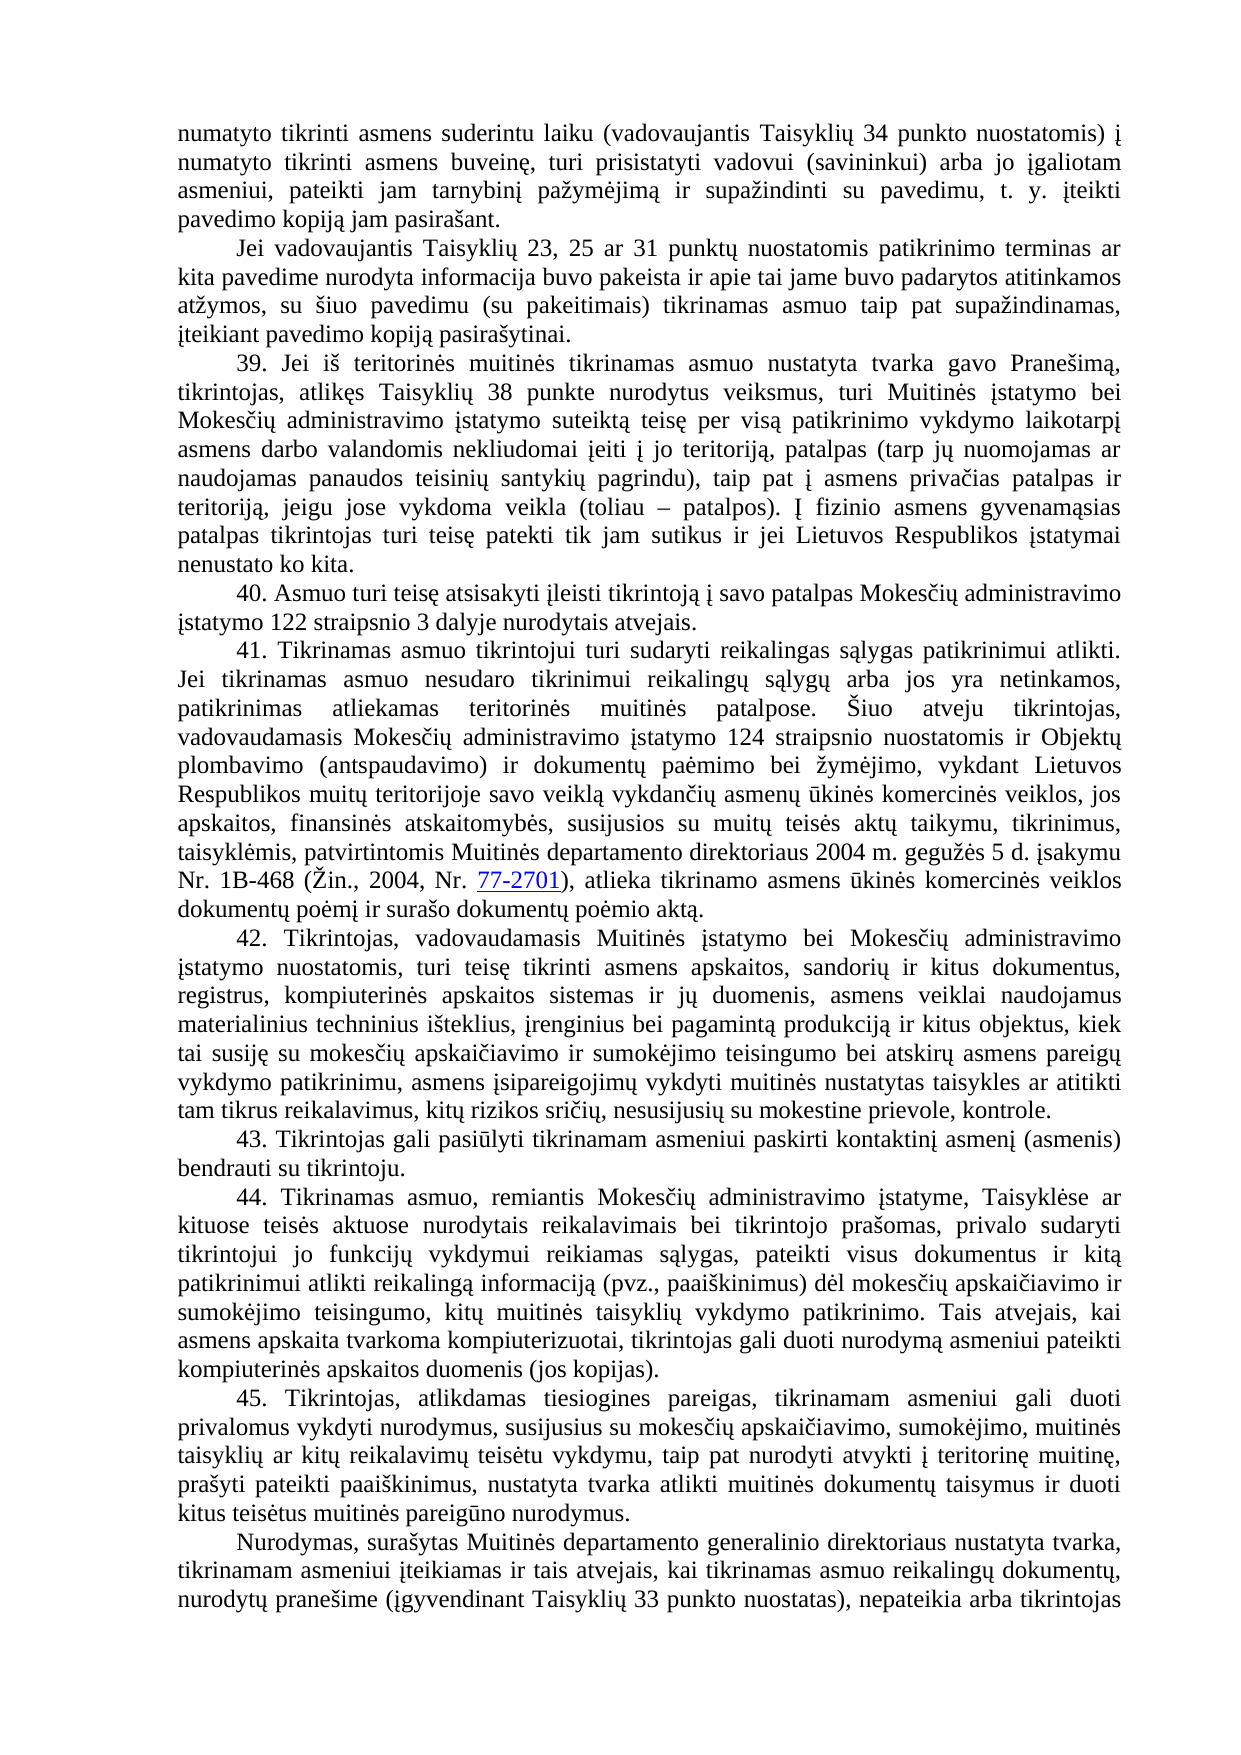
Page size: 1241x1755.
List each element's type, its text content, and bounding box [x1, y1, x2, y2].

text 44. Tikrinamas asmuo, remiantis Mokesčių administravimo įstatyme, Taisyklėse ar kituose teisės aktuose nurodytais reikalavimais bei tikrintojo prašomas, privalo sudaryti tikrintojui jo funkcijų vykdymui reikiamas sąlygas, pateikti visus dokumentus ir kitą patikrinimui atlikti reikalingą informaciją (pvz., paaiškinimus) dėl mokesčių apskaičiavimo ir sumokėjimo teisingumo, kitų muitinės taisyklių vykdymo patikrinimo. Tais atvejais, kai asmens apskaita tvarkoma kompiuterizuotai, tikrintojas gali duoti nurodymą asmeniui pateikti kompiuterinės apskaitos duomenis (jos kopijas). [177, 1182, 1122, 1383]
text numatyto tikrinti asmens suderintu laiku (vadovaujantis Taisyklių 34 punkto nuostatomis) į numatyto tikrinti asmens buveinę, turi prisistatyti vadovui (savininkui) arba jo įgaliotam asmeniui, pateikti jam tarnybinį pažymėjimą ir supažindinti su pavedimu, t. y. įteikti pavedimo kopiją jam pasirašant. [177, 118, 1122, 233]
text 45. Tikrintojas, atlikdamas tiesiogines pareigas, tikrinamam asmeniui gali duoti privalomus vykdyti nurodymus, susijusius su mokesčių apskaičiavimo, sumokėjimo, muitinės taisyklių ar kitų reikalavimų teisėtu vykdymu, taip pat nurodyti atvykti į teritorinę muitinę, prašyti pateikti paaiškinimus, nustatyta tvarka atlikti muitinės dokumentų taisymus ir duoti kitus teisėtus muitinės pareigūno nurodymus. [177, 1383, 1122, 1527]
text 40. Asmuo turi teisę atsisakyti įleisti tikrintoją į savo patalpas Mokesčių administravimo įstatymo 122 straipsnio 3 dalyje nurodytais atvejais. [177, 578, 1122, 636]
text 41. Tikrinamas asmuo tikrintojui turi sudaryti reikalingas sąlygas patikrinimui atlikti. Jei tikrinamas asmuo nesudaro tikrinimui reikalingų sąlygų arba jos yra netinkamos, patikrinimas atliekamas teritorinės muitinės patalpose. Šiuo atveju tikrintojas, vadovaudamasis Mokesčių administravimo įstatymo 124 straipsnio nuostatomis ir Objektų plombavimo (antspaudavimo) ir dokumentų paėmimo bei žymėjimo, vykdant Lietuvos Respublikos muitų teritorijoje savo veiklą vykdančių asmenų ūkinės komercinės veiklos, jos apskaitos, finansinės atskaitomybės, susijusios su muitų teisės aktų taikymu, tikrinimus, taisyklėmis, patvirtintomis Muitinės departamento direktoriaus 2004 m. gegužės 5 d. įsakymu Nr. 1B-468 (Žin., 2004, Nr. 77-2701), atlieka tikrinamo asmens ūkinės komercinės veiklos dokumentų poėmį ir surašo dokumentų poėmio aktą. [177, 636, 1122, 923]
text Nurodymas, surašytas Muitinės departamento generalinio direktoriaus nustatyta tvarka, tikrinamam asmeniui įteikiamas ir tais atvejais, kai tikrinamas asmuo reikalingų dokumentų, nurodytų pranešime (įgyvendinant Taisyklių 33 punkto nuostatas), nepateikia arba tikrintojas [177, 1527, 1122, 1613]
text Jei vadovaujantis Taisyklių 23, 25 ar 31 punktų nuostatomis patikrinimo terminas ar kita pavedime nurodyta informacija buvo pakeista ir apie tai jame buvo padarytos atitinkamos atžymos, su šiuo pavedimu (su pakeitimais) tikrinamas asmuo taip pat supažindinamas, įteikiant pavedimo kopiją pasirašytinai. [177, 233, 1122, 348]
text 42. Tikrintojas, vadovaudamasis Muitinės įstatymo bei Mokesčių administravimo įstatymo nuostatomis, turi teisę tikrinti asmens apskaitos, sandorių ir kitus dokumentus, registrus, kompiuterinės apskaitos sistemas ir jų duomenis, asmens veiklai naudojamus materialinius techninius išteklius, įrenginius bei pagamintą produkciją ir kitus objektus, kiek tai susiję su mokesčių apskaičiavimo ir sumokėjimo teisingumo bei atskirų asmens pareigų vykdymo patikrinimu, asmens įsipareigojimų vykdyti muitinės nustatytas taisykles ar atitikti tam tikrus reikalavimus, kitų rizikos sričių, nesusijusių su mokestine prievole, kontrole. [177, 923, 1122, 1124]
text 39. Jei iš teritorinės muitinės tikrinamas asmuo nustatyta tvarka gavo Pranešimą, tikrintojas, atlikęs Taisyklių 38 punkte nurodytus veiksmus, turi Muitinės įstatymo bei Mokesčių administravimo įstatymo suteiktą teisę per visą patikrinimo vykdymo laikotarpį asmens darbo valandomis nekliudomai įeiti į jo teritoriją, patalpas (tarp jų nuomojamas ar naudojamas panaudos teisinių santykių pagrindu), taip pat į asmens privačias patalpas ir teritoriją, jeigu jose vykdoma veikla (toliau – patalpos). Į fizinio asmens gyvenamąsias patalpas tikrintojas turi teisę patekti tik jam sutikus ir jei Lietuvos Respublikos įstatymai nenustato ko kita. [177, 348, 1122, 578]
text 43. Tikrintojas gali pasiūlyti tikrinamam asmeniui paskirti kontaktinį asmenį (asmenis) bendrauti su tikrintoju. [177, 1124, 1122, 1182]
